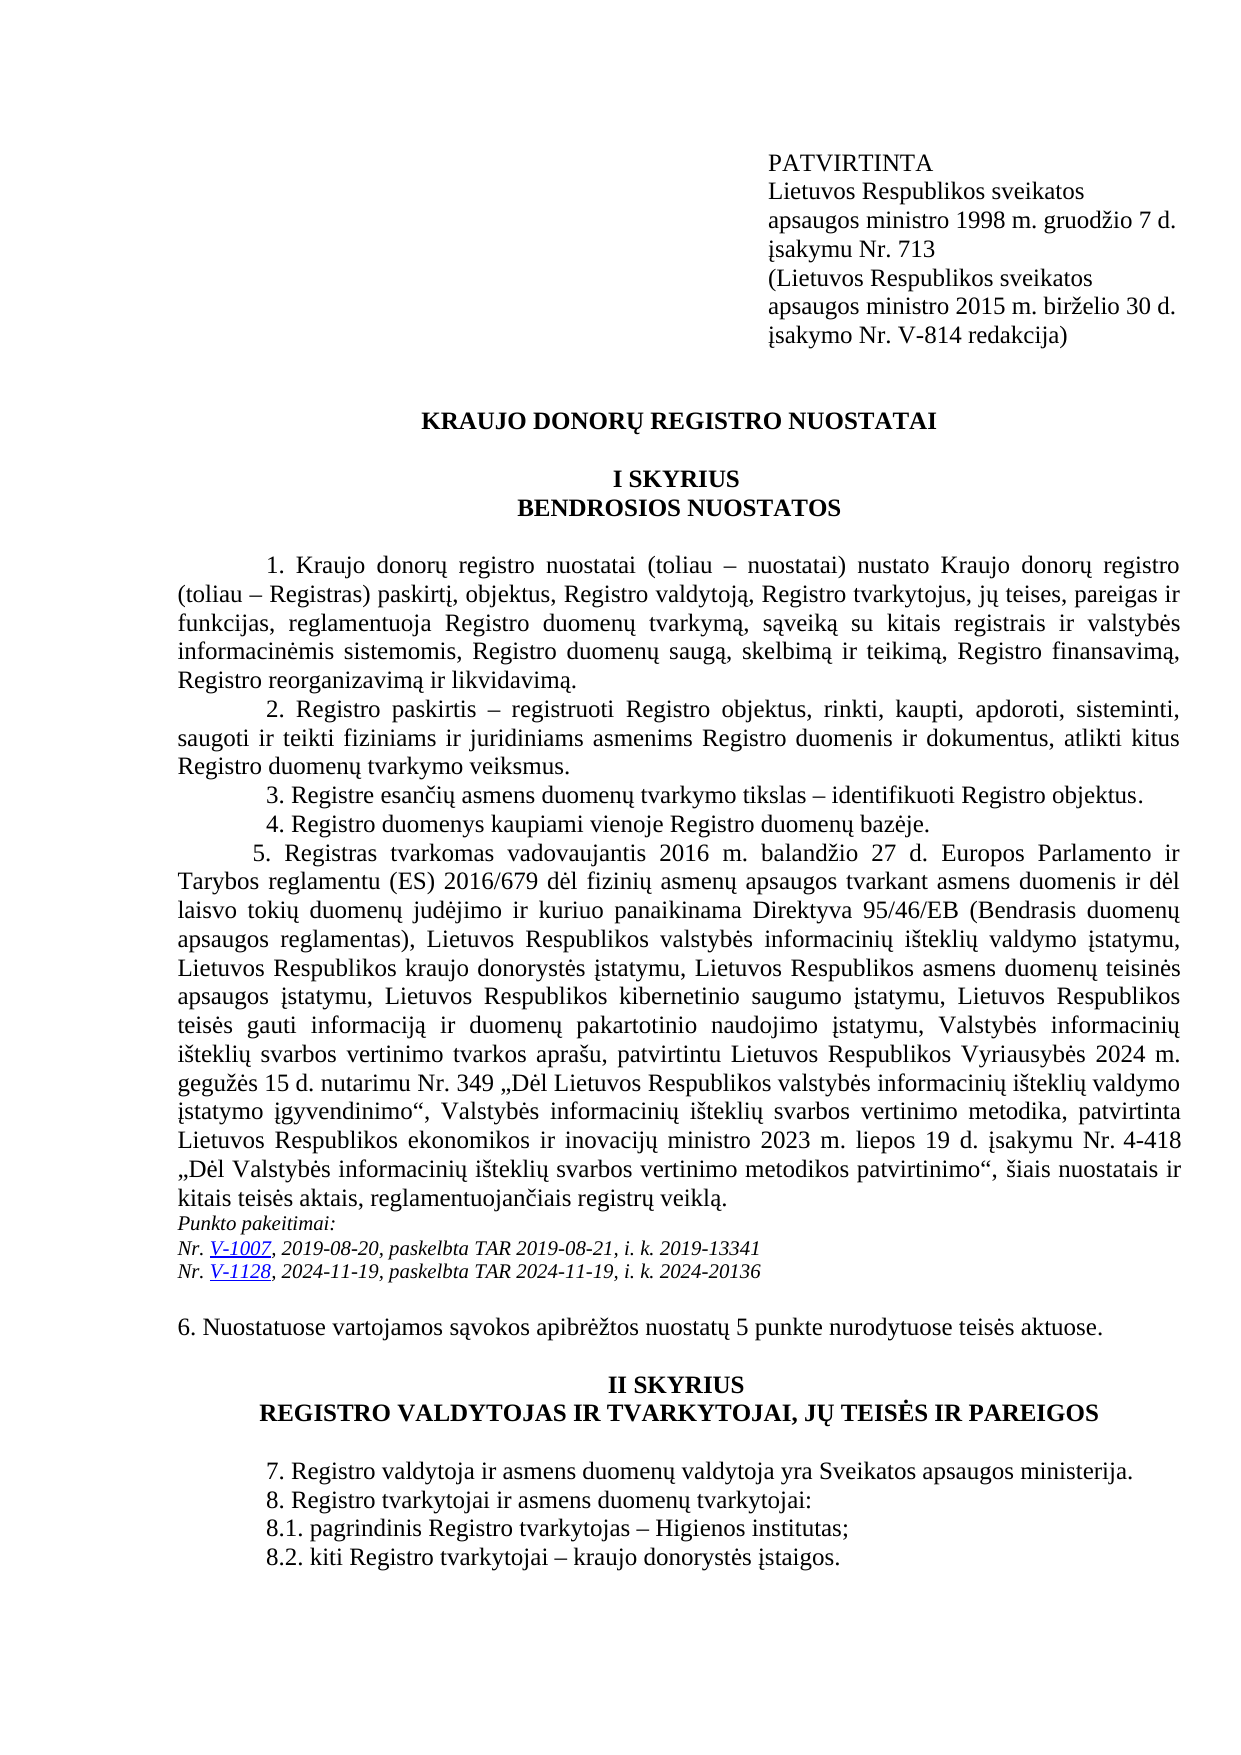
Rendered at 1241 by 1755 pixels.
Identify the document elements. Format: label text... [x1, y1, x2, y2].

text apsaugos ministro 1998 m. gruodžio 7 d. [177, 205, 1181, 234]
text 8.2. kiti Registro tvarkytojai – kraujo donorystės įstaigos. [177, 1542, 1181, 1571]
text 4. Registro duomenys kaupiami vienoje Registro duomenų bazėje. [177, 809, 1181, 838]
text 8. Registro tvarkytojai ir asmens duomenų tvarkytojai: [177, 1485, 1181, 1513]
text ii SKYRIUS [177, 1370, 1181, 1398]
text įsakymo Nr. V-814 redakcija) [177, 320, 1181, 349]
text i SKYRIUS [177, 464, 1181, 493]
text PATVIRTINTA [177, 148, 1181, 176]
text Registro VALDYTOJAS IR TVARKYTOJAI, JŲ TEISĖS IR PAREIGOS [177, 1398, 1181, 1427]
text 5. Registras tvarkomas vadovaujantis 2016 m. balandžio 27 d. Europos Parlamento ir Tarybos reglamentu (ES) 2016/679 dėl fizinių asmenų apsaugos tvarkant asmens duomenis ir dėl laisvo tokių duomenų judėjimo ir kuriuo panaikinama Direktyva 95/46/EB (Bendrasis duomenų apsaugos reglamentas), Lietuvos Respublikos valstybės informacinių išteklių valdymo įstatymu, Lietuvos Respublikos kraujo donorystės įstatymu, Lietuvos Respublikos asmens duomenų teisinės apsaugos įstatymu, Lietuvos Respublikos kibernetinio saugumo įstatymu, Lietuvos Respublikos teisės gauti informaciją ir duomenų pakartotinio naudojimo įstatymu, Valstybės informacinių išteklių svarbos vertinimo tvarkos aprašu, patvirtintu Lietuvos Respublikos Vyriausybės 2024 m. gegužės 15 d. nutarimu Nr. 349 „Dėl Lietuvos Respublikos valstybės informacinių išteklių valdymo įstatymo įgyvendinimo“, Valstybės informacinių išteklių svarbos vertinimo metodika, patvirtinta Lietuvos Respublikos ekonomikos ir inovacijų ministro 2023 m. liepos 19 d. įsakymu Nr. 4-418 „Dėl Valstybės informacinių išteklių svarbos vertinimo metodikos patvirtinimo“, šiais nuostatais ir kitais teisės aktais, reglamentuojančiais registrų veiklą. [177, 838, 1181, 1211]
text Nr. V-1007, 2019-08-20, paskelbta TAR 2019-08-21, i. k. 2019-13341 [177, 1235, 1181, 1259]
text 1. Kraujo donorų registro nuostatai (toliau – nuostatai) nustato Kraujo donorų registro (toliau – Registras) paskirtį, objektus, Registro valdytoją, Registro tvarkytojus, jų teises, pareigas ir funkcijas, reglamentuoja Registro duomenų tvarkymą, sąveiką su kitais registrais ir valstybės informacinėmis sistemomis, Registro duomenų saugą, skelbimą ir teikimą, Registro finansavimą, Registro reorganizavimą ir likvidavimą. [177, 550, 1181, 694]
text 6. Nuostatuose vartojamos sąvokos apibrėžtos nuostatų 5 punkte nurodytuose teisės aktuose. [177, 1312, 1181, 1341]
text Punkto pakeitimai: [177, 1211, 1181, 1235]
text Nr. V-1128, 2024-11-19, paskelbta TAR 2024-11-19, i. k. 2024-20136 [177, 1259, 1181, 1283]
text 8.1. pagrindinis Registro tvarkytojas – Higienos institutas; [177, 1513, 1181, 1542]
text įsakymu Nr. 713 [177, 234, 1181, 263]
text Bendrosios nuostatos [177, 493, 1181, 521]
text Lietuvos Respublikos sveikatos [177, 176, 1181, 205]
text apsaugos ministro 2015 m. birželio 30 d. [177, 291, 1181, 320]
text KRAUJO DONORŲ REGISTRO NUOSTATAI [177, 406, 1181, 435]
text 7. Registro valdytoja ir asmens duomenų valdytoja yra Sveikatos apsaugos ministerija. [177, 1456, 1181, 1485]
text (Lietuvos Respublikos sveikatos [177, 263, 1181, 291]
text 2. Registro paskirtis – registruoti Registro objektus, rinkti, kaupti, apdoroti, sisteminti, saugoti ir teikti fiziniams ir juridiniams asmenims Registro duomenis ir dokumentus, atlikti kitus Registro duomenų tvarkymo veiksmus. [177, 694, 1181, 780]
text 3. Registre esančių asmens duomenų tvarkymo tikslas – identifikuoti Registro objektus. [177, 780, 1181, 809]
